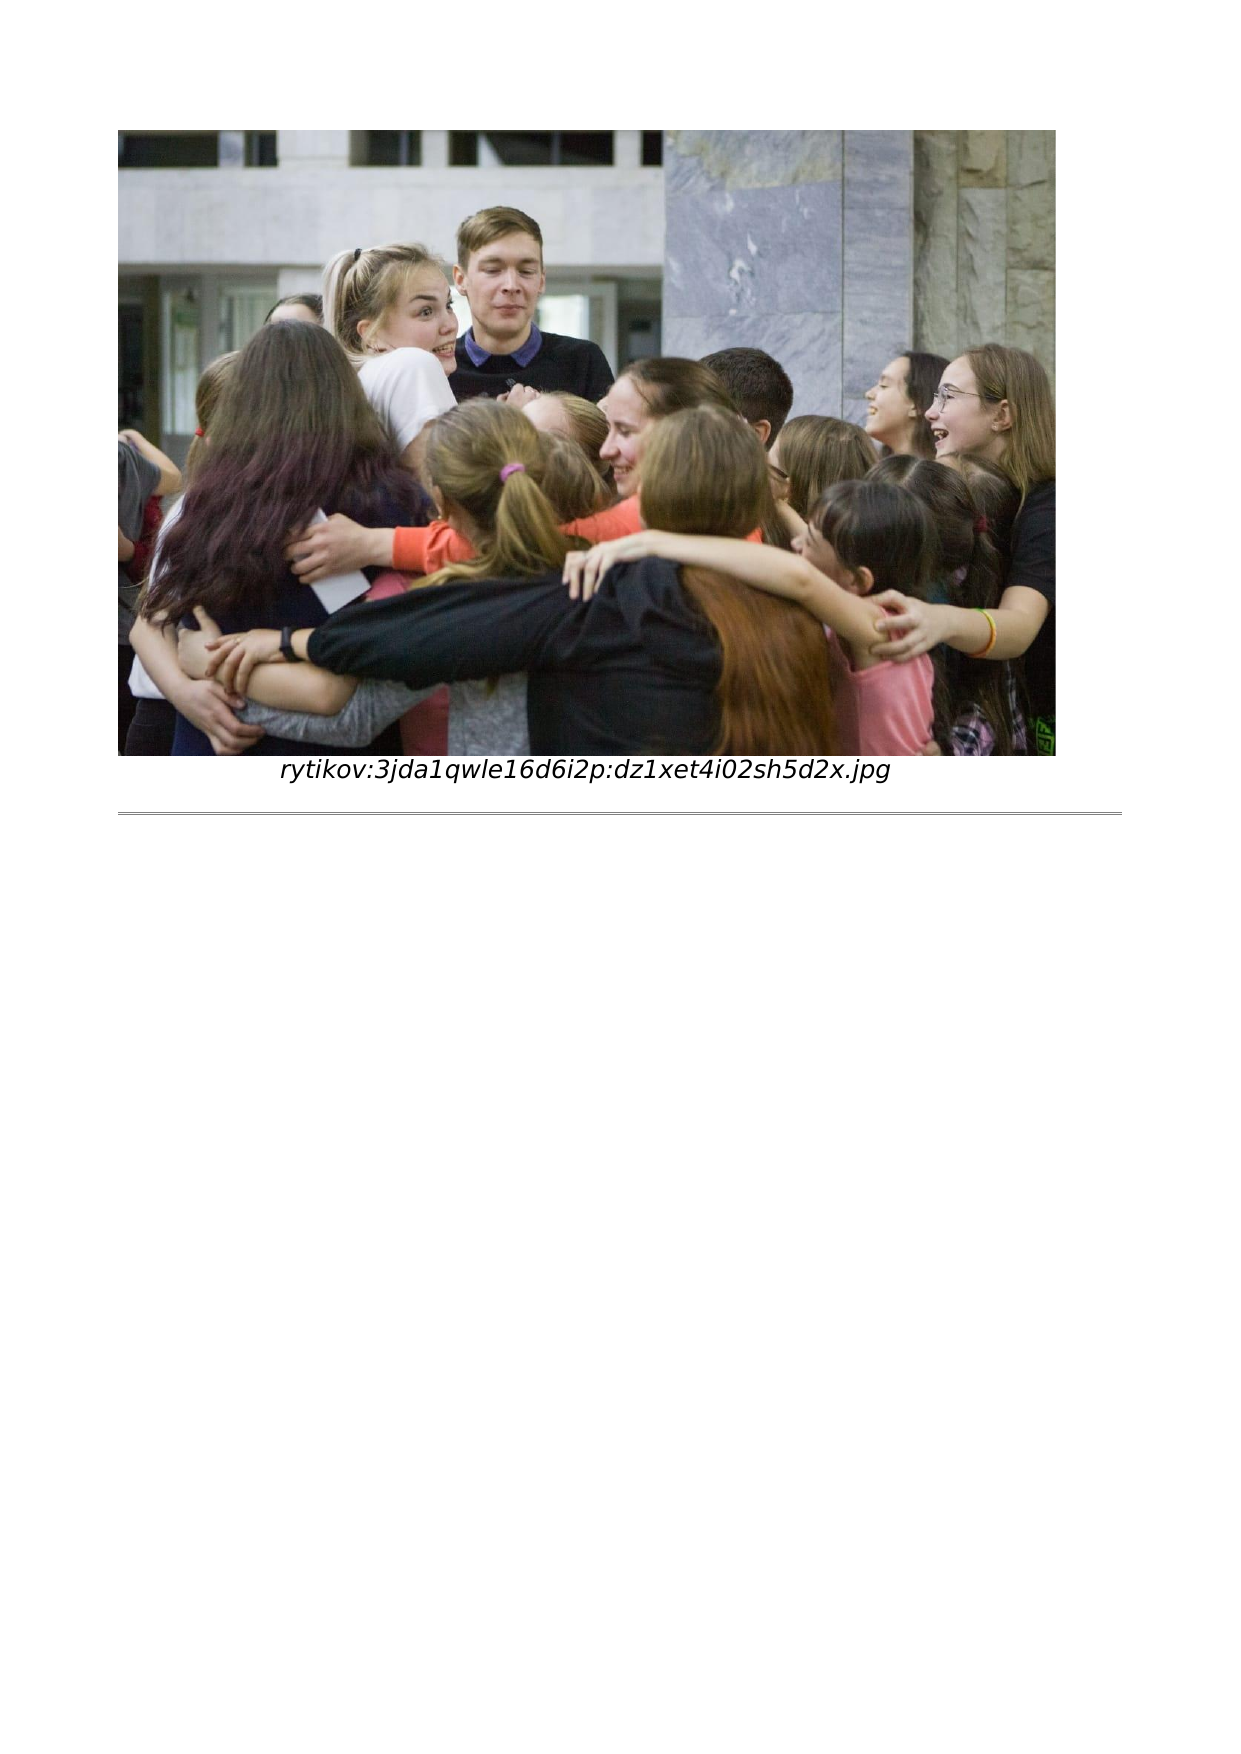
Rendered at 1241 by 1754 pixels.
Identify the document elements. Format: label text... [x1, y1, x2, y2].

picture [118, 130, 1056, 756]
text rytikov:3jda1qwle16d6i2p:dz1xet4i02sh5d2x.jpg [118, 756, 1056, 785]
